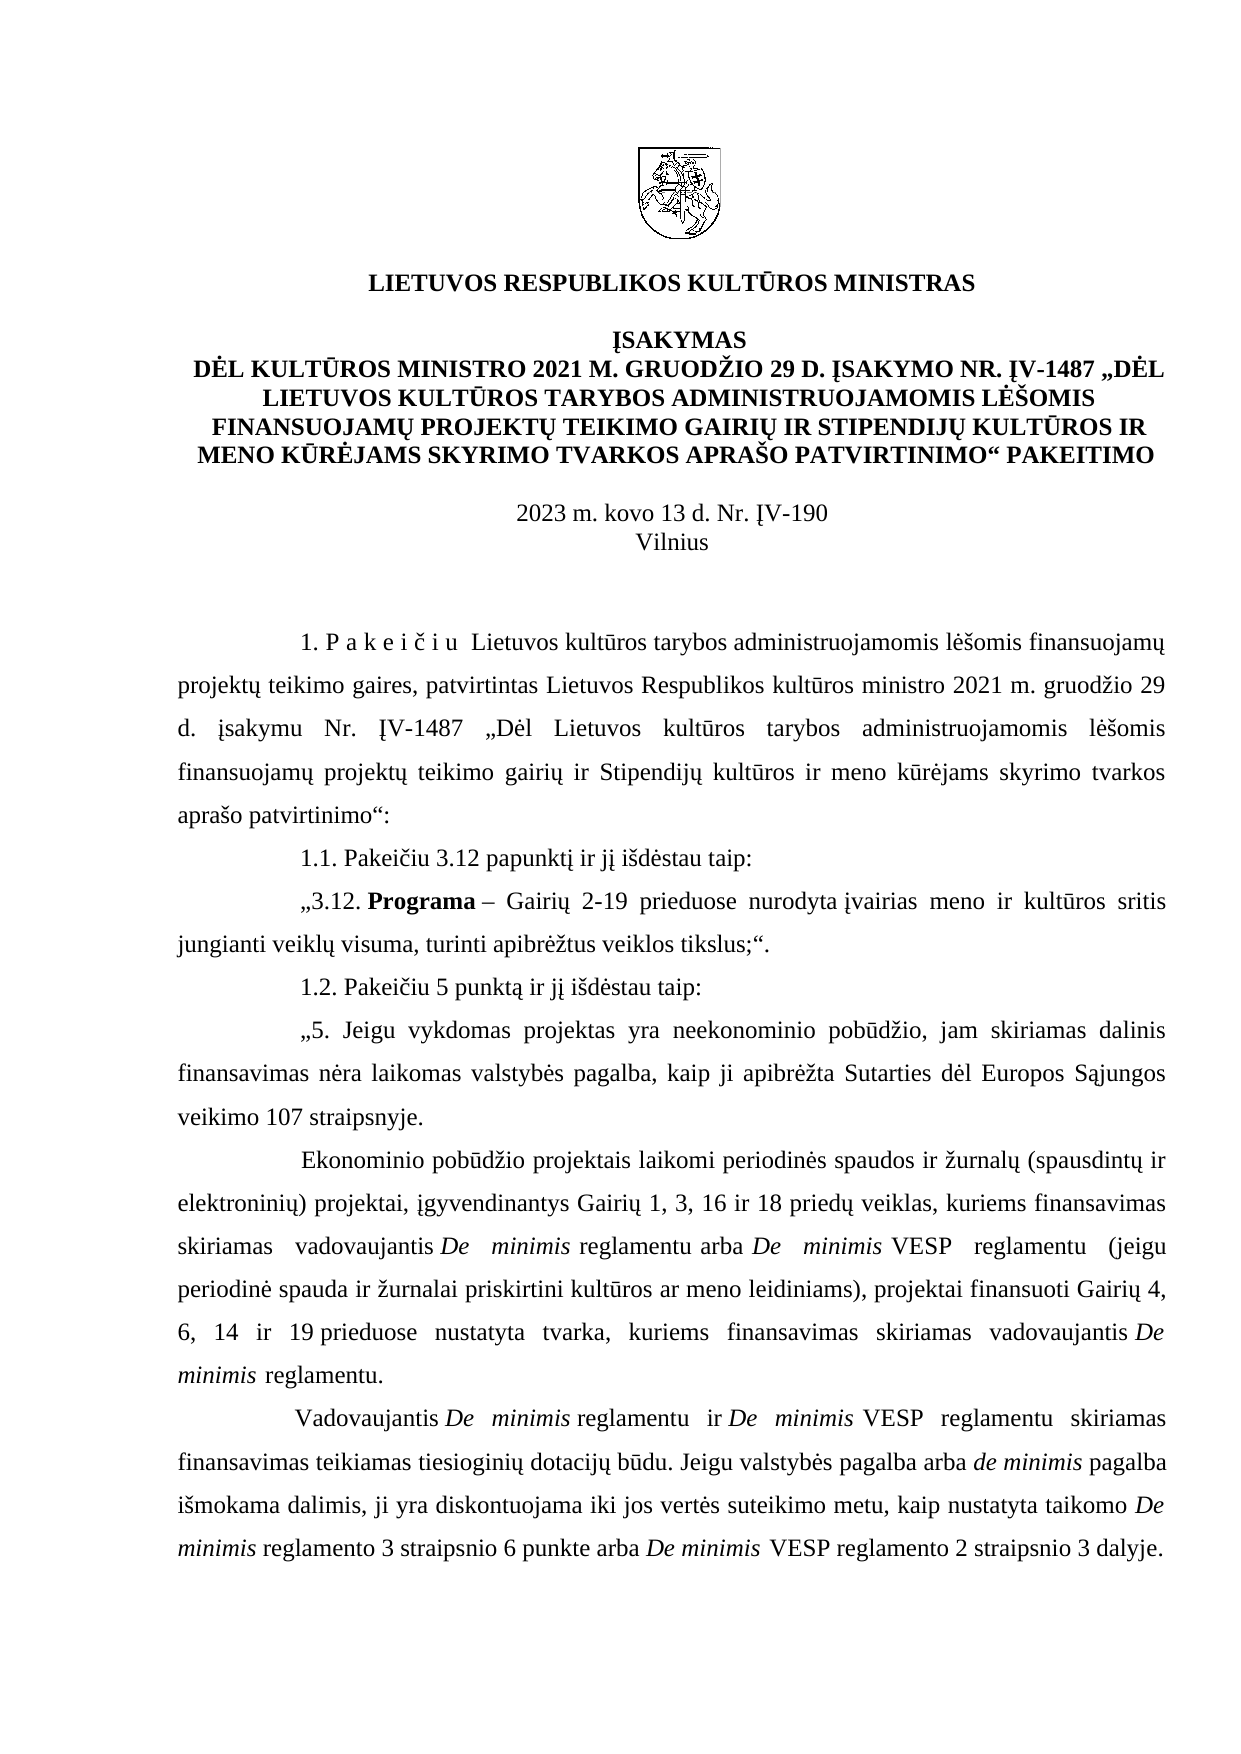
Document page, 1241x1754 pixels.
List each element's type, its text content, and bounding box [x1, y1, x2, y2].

text „3.12. Programa – Gairių 2-19 prieduose nurodyta įvairias meno ir kultūros sritis jungianti veiklų visuma, turinti apibrėžtus veiklos tikslus;“. [177, 886, 1166, 958]
text 1.2. Pakeičiu 5 punktą ir jį išdėstau taip: [177, 972, 1166, 1001]
text Vadovaujantis De minimis reglamentu ir De minimis VESP reglamentu skiriamas finansavimas teikiamas tiesioginių dotacijų būdu. Jeigu valstybės pagalba arba de minimis pagalba išmokama dalimis, ji yra diskontuojama iki jos vertės suteikimo metu, kaip nustatyta taikomo De minimis reglamento 3 straipsnio 6 punkte arba De minimis VESP reglamento 2 straipsnio 3 dalyje. [177, 1403, 1167, 1562]
text Ekonominio pobūdžio projektais laikomi periodinės spaudos ir žurnalų (spausdintų ir elektroninių) projektai, įgyvendinantys Gairių 1, 3, 16 ir 18 priedų veiklas, kuriems finansavimas skiriamas vadovaujantis De minimis reglamentu arba De minimis VESP reglamentu (jeigu periodinė spauda ir žurnalai priskirtini kultūros ar meno leidiniams), projektai finansuoti Gairių 4, 6, 14 ir 19 prieduose nustatyta tvarka, kuriems finansavimas skiriamas vadovaujantis De minimis reglamentu. [177, 1145, 1167, 1389]
text ĮSAKYMAS [177, 325, 1181, 354]
text „5. Jeigu vykdomas projektas yra neekonominio pobūdžio, jam skiriamas dalinis finansavimas nėra laikomas valstybės pagalba, kaip ji apibrėžta Sutarties dėl Europos Sąjungos veikimo 107 straipsnyje. [177, 1015, 1166, 1130]
text LIETUVOS RESPUBLIKOS KULTŪROS MINISTRAS [177, 268, 1167, 297]
text DĖL KULTŪROS MINISTRO 2021 M. GRUODŽIO 29 D. ĮSAKYMO NR. ĮV-1487 „DĖL LIETUVOS KULTŪROS TARYBOS ADMINISTRUOJAMOMIS LĖŠOMIS FINANSUOJAMŲ PROJEKTŲ TEIKIMO GAIRIŲ IR STIPENDIJŲ KULTŪROS IR MENO KŪRĖJAMS SKYRIMO TVARKOS APRAŠO PATVIRTINIMO“ PAKEITIMO [177, 354, 1181, 469]
text 1.1. Pakeičiu 3.12 papunktį ir jį išdėstau taip: [177, 843, 1166, 872]
text 2023 m. kovo 13 d. Nr. ĮV-190 [177, 498, 1167, 527]
text 1. P a k e i č i u Lietuvos kultūros tarybos administruojamomis lėšomis finansuojamų projektų teikimo gaires, patvirtintas Lietuvos Respublikos kultūros ministro 2021 m. gruodžio 29 d. įsakymu Nr. ĮV-1487 „Dėl Lietuvos kultūros tarybos administruojamomis lėšomis finansuojamų projektų teikimo gairių ir Stipendijų kultūros ir meno kūrėjams skyrimo tvarkos aprašo patvirtinimo“: [177, 627, 1166, 828]
text Vilnius [177, 527, 1167, 555]
